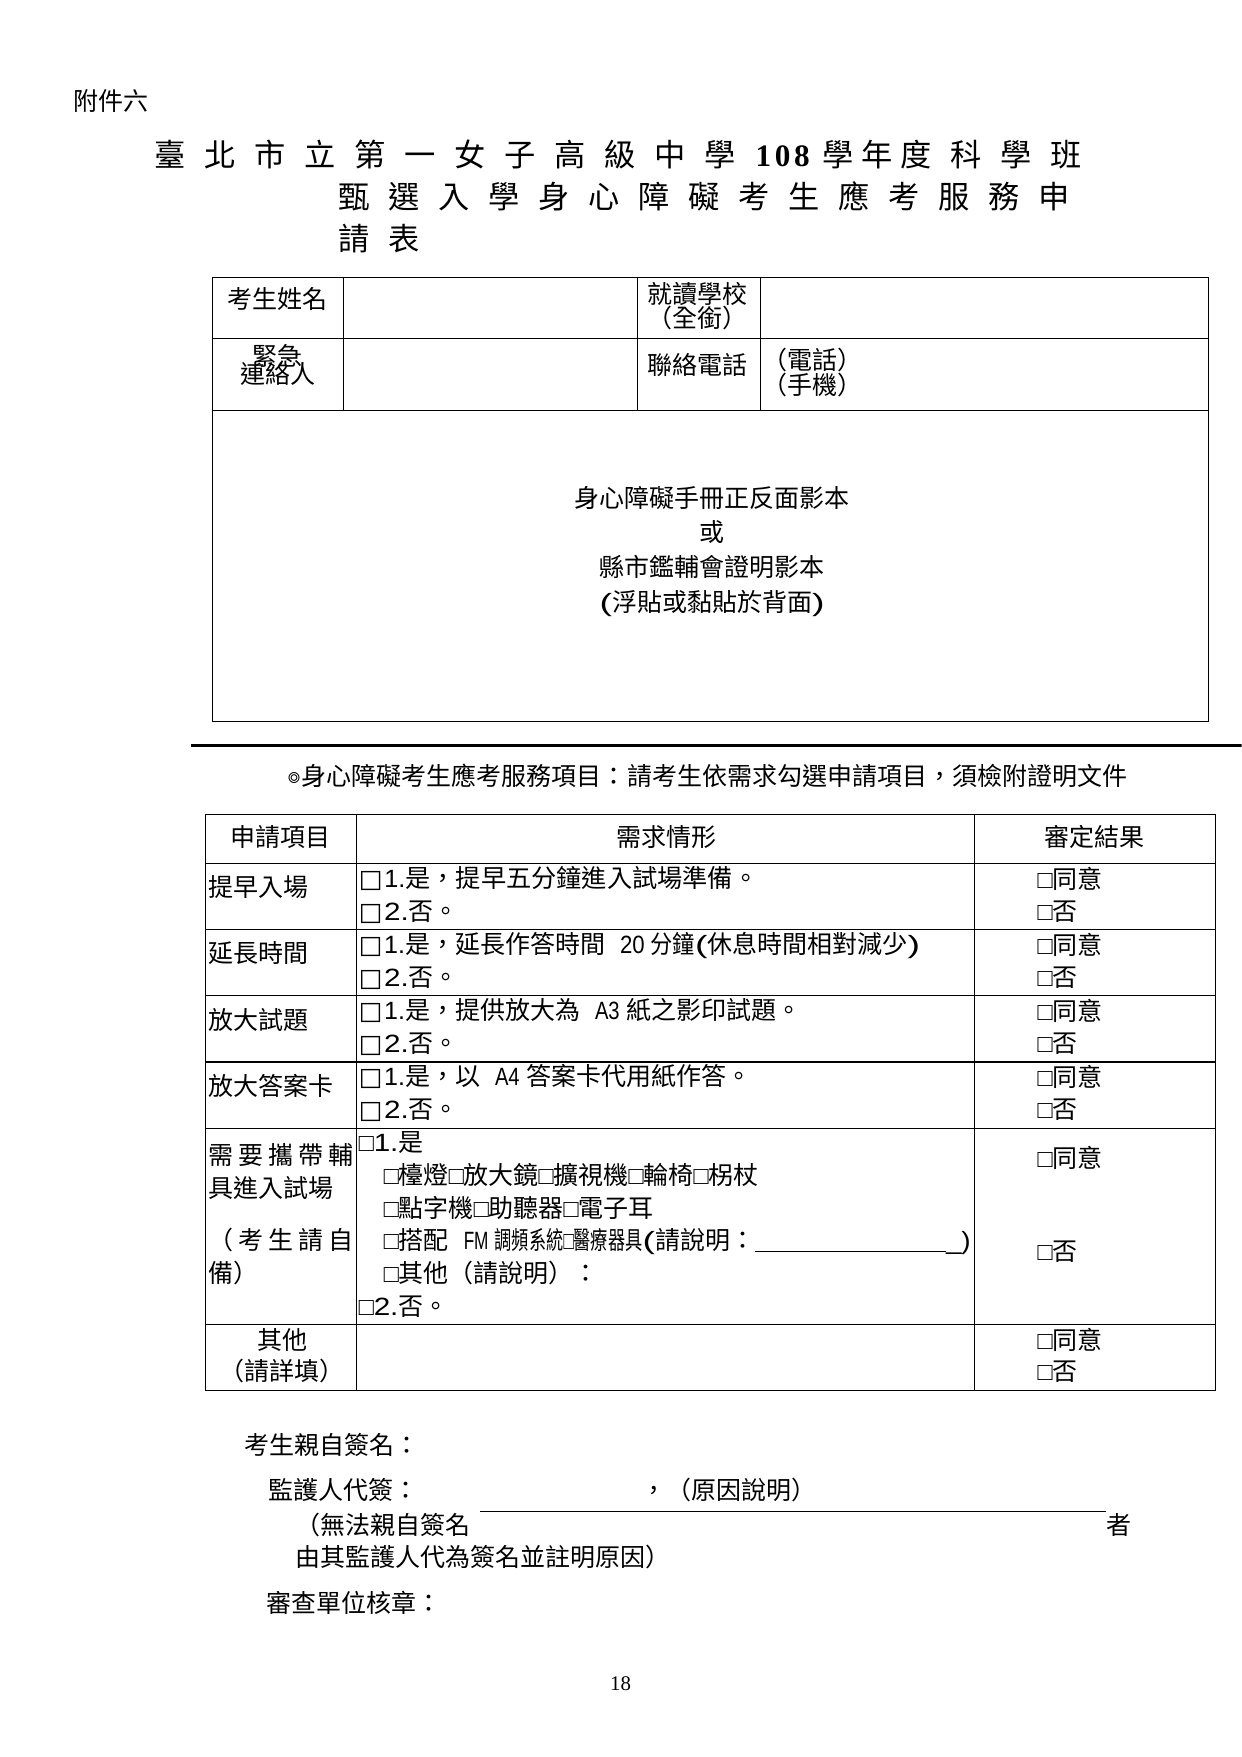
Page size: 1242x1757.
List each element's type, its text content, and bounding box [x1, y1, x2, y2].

text 監護人代簽： ，（原因說明） [268, 1473, 1142, 1507]
table_header [344, 278, 637, 338]
table_cell 其他 （請詳填） [206, 1325, 356, 1390]
text （無法親自簽名者由其監護人代為簽名並註明原因） [295, 1507, 1142, 1572]
table_cell □1.是，以 A4 答案卡代用紙作答。 □2.否。 [357, 1063, 974, 1127]
table_cell □同意 □否 [975, 996, 1215, 1061]
table_header 考生姓名 [213, 278, 343, 338]
table_cell 提早入場 [206, 864, 356, 929]
table_cell 放大答案卡 [206, 1063, 356, 1127]
table_cell □1.是，提供放大為 A3 紙之影印試題。 □2.否。 [357, 996, 974, 1061]
table_cell 聯絡電話 [638, 339, 760, 410]
table_cell □同意 □否 [975, 1129, 1215, 1324]
table_cell □同意 □否 [975, 1325, 1215, 1390]
table_cell □同意 □否 [975, 930, 1215, 995]
table_header 審定結果 [975, 815, 1215, 863]
text ◎身心障礙考生應考服務項目：請考生依需求勾選申請項目，須檢附證明文件 [286, 759, 1142, 790]
table_cell [344, 339, 637, 410]
text 附件六 [73, 79, 151, 115]
table_header 申請項目 [206, 815, 356, 863]
table_header [761, 278, 1208, 338]
table_cell 放大試題 [206, 996, 356, 1061]
table_header 就讀學校 （全銜） [638, 278, 760, 338]
text 臺 北 市 立 第 一 女 子 高 級 中 學 108 學年度 科 學 班 甄 選 入 學 身 心 障 礙 考 生 應 考 服 務 申 請 表 [154, 133, 1084, 258]
table_cell 延長時間 [206, 930, 356, 995]
table_cell □同意 □否 [975, 1063, 1215, 1127]
table_cell 緊急 連絡人 [213, 339, 343, 410]
table_cell □1.是，延長作答時間 20 分鐘(休息時間相對減少) □2.否。 [357, 930, 974, 995]
table_cell □1.是 □檯燈□放大鏡□擴視機□輪椅□柺杖 □點字機□助聽器□電子耳 □搭配 FM 調頻系統□醫療器具(請說明： _) □其他（請說明）： □2.否。 [357, 1129, 974, 1324]
table_cell □同意 □否 [975, 864, 1215, 929]
table_header 需求情形 [357, 815, 974, 863]
text 考生親自簽名： [244, 1428, 1142, 1459]
table_cell 需要攜帶輔 具進入試場 （考生請自 備） [206, 1129, 356, 1324]
table_cell 身心障礙手冊正反面影本 或 縣市鑑輔會證明影本 (浮貼或黏貼於背面) [213, 411, 1208, 721]
table_cell □1.是，提早五分鐘進入試場準備。 □2.否。 [357, 864, 974, 929]
table_cell （電話） （手機） [761, 339, 1208, 410]
table_cell [357, 1325, 974, 1390]
text 審查單位核章： [266, 1585, 1142, 1619]
